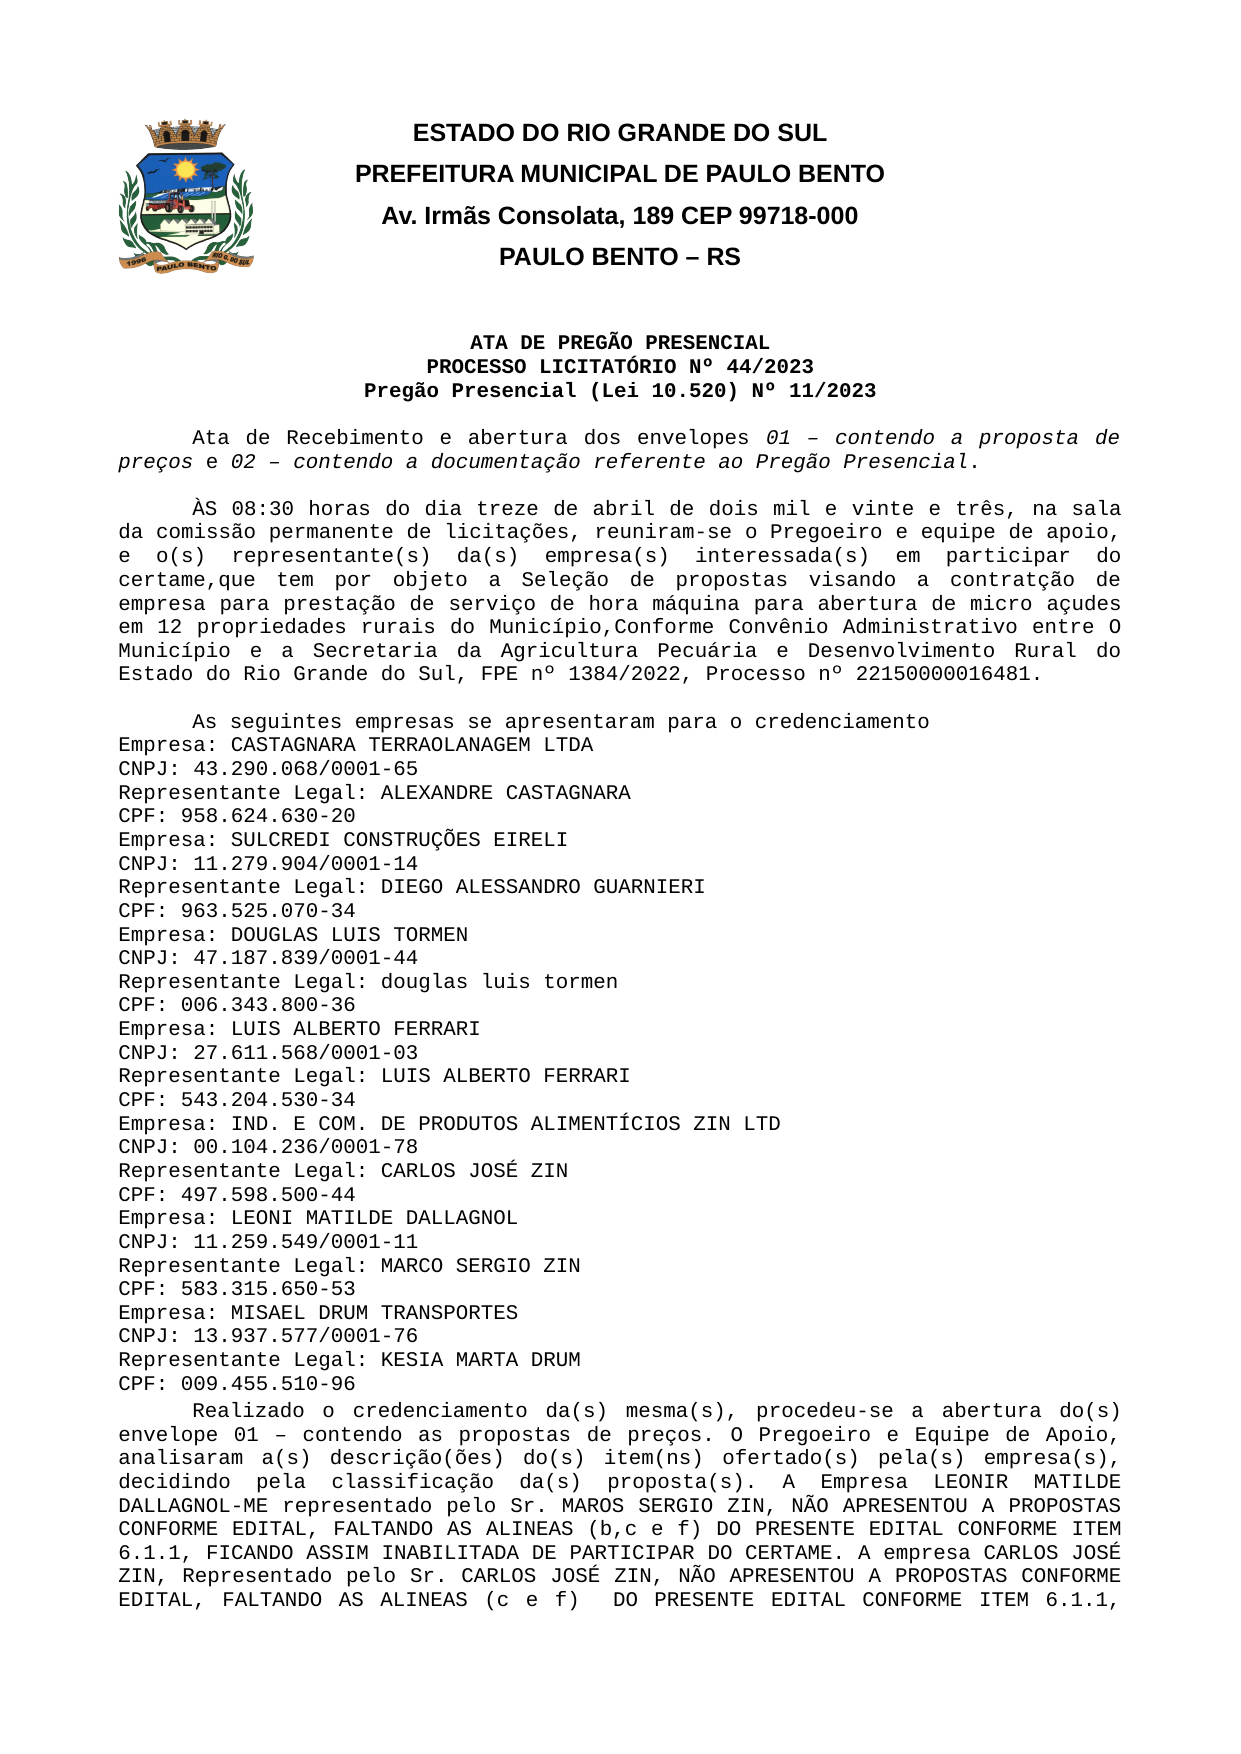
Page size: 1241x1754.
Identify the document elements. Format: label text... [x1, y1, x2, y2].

text Empresa: CASTAGNARA TERRAOLANAGEM LTDA CNPJ: 43.290.068/0001-65 Representante Legal: ALEXANDRE CASTAGNARA CPF: 958.624.630-20 Empresa: SULCREDI CONSTRUÇÕES EIRELI CNPJ: 11.279.904/0001-14 Representante Legal: DIEGO ALESSANDRO GUARNIERI CPF: 963.525.070-34 Empresa: DOUGLAS LUIS TORMEN CNPJ: 47.187.839/0001-44 Representante Legal: douglas luis tormen CPF: 006.343.800-36 Empresa: LUIS ALBERTO FERRARI CNPJ: 27.611.568/0001-03 Representante Legal: LUIS ALBERTO FERRARI CPF: 543.204.530-34 Empresa: IND. E COM. DE PRODUTOS ALIMENTÍCIOS ZIN LTD CNPJ: 00.104.236/0001-78 Representante Legal: CARLOS JOSÉ ZIN CPF: 497.598.500-44 Empresa: LEONI MATILDE DALLAGNOL CNPJ: 11.259.549/0001-11 Representante Legal: MARCO SERGIO ZIN CPF: 583.315.650-53 Empresa: MISAEL DRUM TRANSPORTES CNPJ: 13.937.577/0001-76 Representante Legal: KESIA MARTA DRUM CPF: 009.455.510-96 [118, 734, 1122, 1396]
text Ata de Recebimento e abertura dos envelopes 01 – contendo a proposta de preços e 02 – contendo a documentação referente ao Pregão Presencial. [118, 427, 1122, 474]
text Pregão Presencial (Lei 10.520) Nº 11/2023 [118, 380, 1122, 403]
text ÀS 08:30 horas do dia treze de abril de dois mil e vinte e três, na sala da comissão permanente de licitações, reuniram-se o Pregoeiro e equipe de apoio, e o(s) representante(s) da(s) empresa(s) interessada(s) em participar do certame,que tem por objeto a Seleção de propostas visando a contratção de empresa para prestação de serviço de hora máquina para abertura de micro açudes em 12 propriedades rurais do Município,Conforme Convênio Administrativo entre O Município e a Secretaria da Agricultura Pecuária e Desenvolvimento Rural do Estado do Rio Grande do Sul, FPE nº 1384/2022, Processo nº 22150000016481. [118, 498, 1122, 687]
text As seguintes empresas se apresentaram para o credenciamento [118, 711, 1122, 734]
picture [118, 118, 254, 274]
text ATA DE PREGÃO PRESENCIAL [118, 332, 1122, 356]
text PROCESSO LICITATÓRIO Nº 44/2023 [118, 356, 1122, 380]
text Realizado o credenciamento da(s) mesma(s), procedeu-se a abertura do(s) envelope 01 – contendo as propostas de preços. O Pregoeiro e Equipe de Apoio, analisaram a(s) descrição(ões) do(s) item(ns) ofertado(s) pela(s) empresa(s), decidindo pela classificação da(s) proposta(s). A Empresa LEONIR MATILDE DALLAGNOL-ME representado pelo Sr. MAROS SERGIO ZIN, NÃO APRESENTOU A PROPOSTAS CONFORME EDITAL, FALTANDO AS ALINEAS (b,c e f) DO PRESENTE EDITAL CONFORME ITEM 6.1.1, FICANDO ASSIM INABILITADA DE PARTICIPAR DO CERTAME. A empresa CARLOS JOSÉ ZIN, Representado pelo Sr. CARLOS JOSÉ ZIN, NÃO APRESENTOU A PROPOSTAS CONFORME EDITAL, FALTANDO AS ALINEAS (c e f) DO PRESENTE EDITAL CONFORME ITEM 6.1.1, [118, 1400, 1122, 1613]
